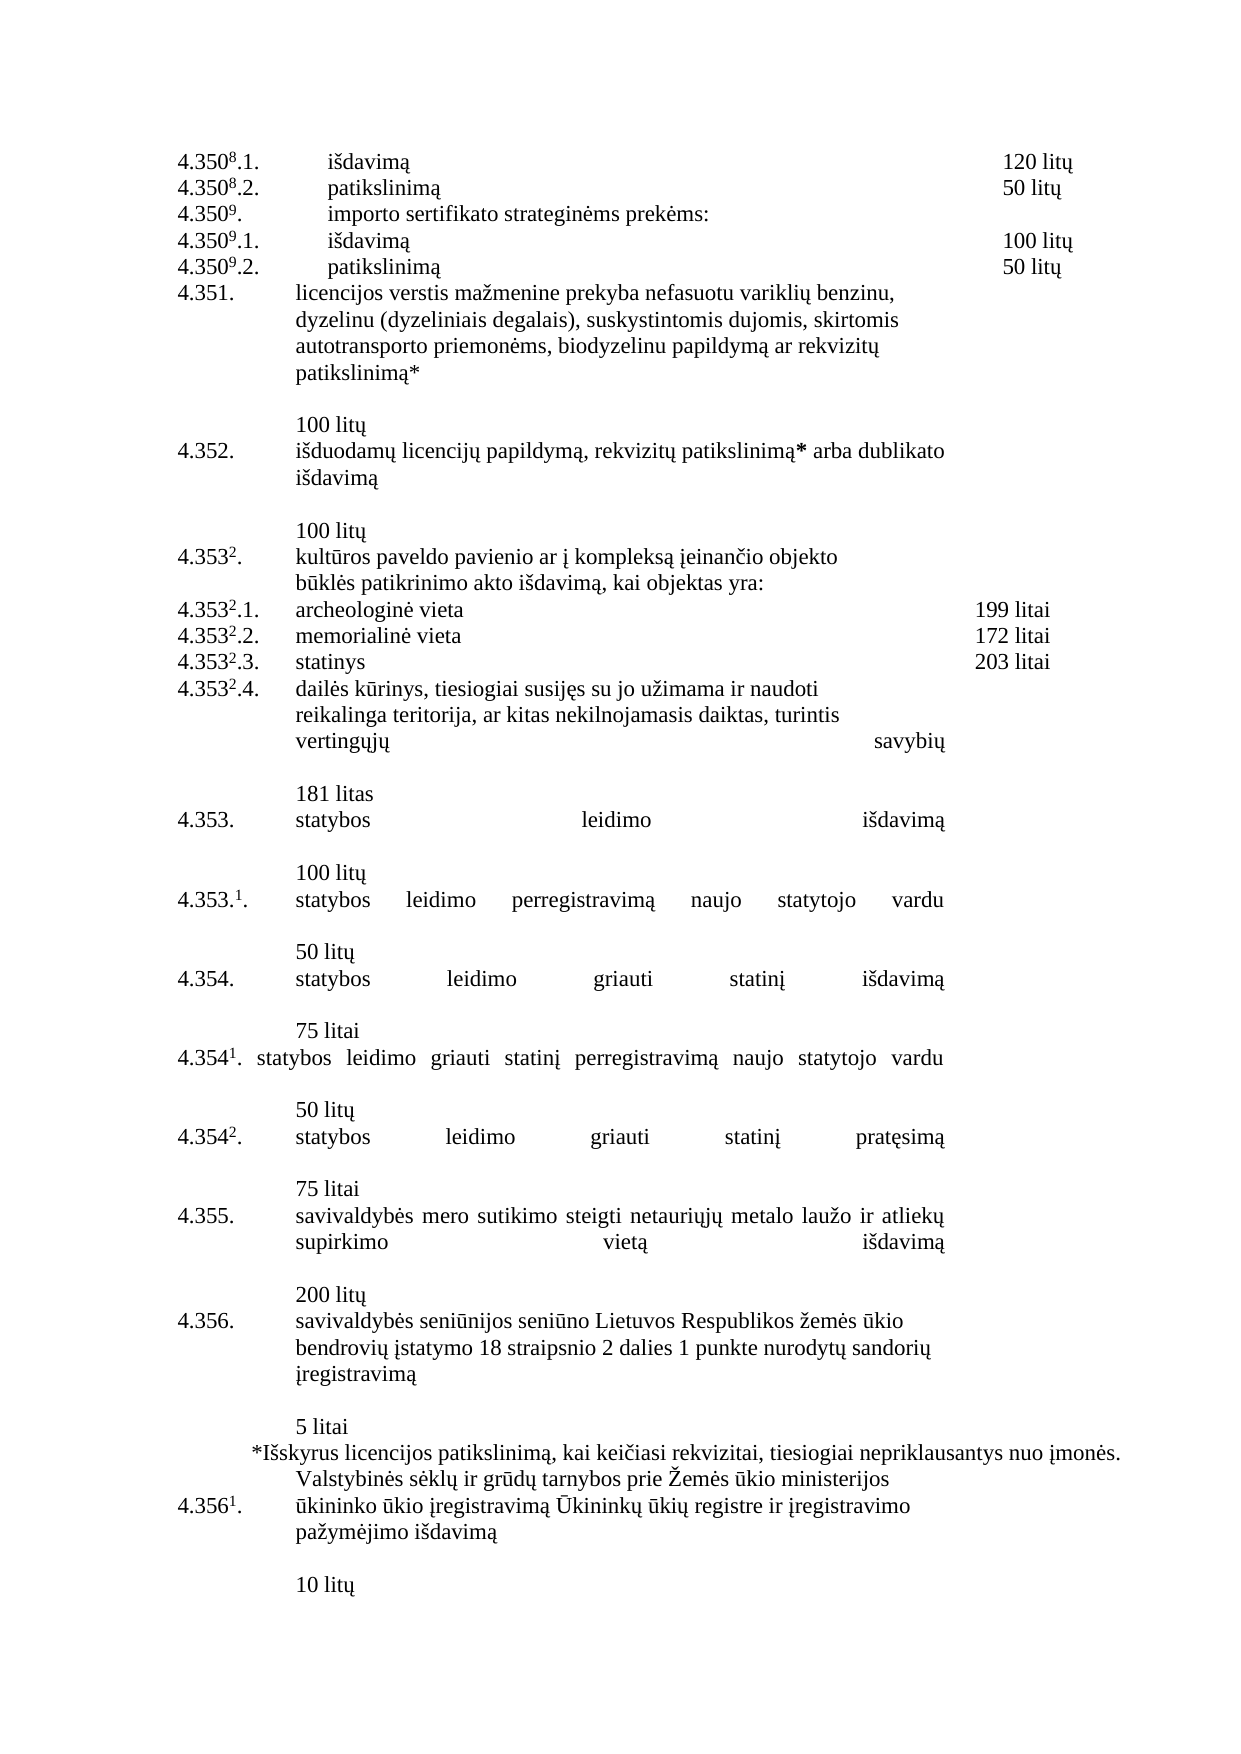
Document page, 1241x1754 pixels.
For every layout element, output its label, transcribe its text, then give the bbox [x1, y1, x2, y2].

text 4.355. savivaldybės mero sutikimo steigti netauriųjų metalo laužo ir atliekų supirkimo vietą išdavimą 200 litų [177, 1202, 945, 1307]
text Valstybinės sėklų ir grūdų tarnybos prie Žemės ūkio ministerijos [177, 1465, 945, 1492]
text 4.3541. statybos leidimo griauti statinį perregistravimą naujo statytojo vardu 50 litų [177, 1044, 945, 1123]
text 4.3532.2. memorialinė vieta 172 litai [177, 622, 1122, 648]
text 4.3508.1. išdavimą 120 litų [177, 148, 1122, 174]
text 4.3532.1. archeologinė vieta 199 litai [177, 596, 1122, 622]
text 4.352. išduodamų licencijų papildymą, rekvizitų patikslinimą* arba dublikato išdavimą 100 litų [177, 438, 945, 543]
text 4.3542. statybos leidimo griauti statinį pratęsimą 75 litai [177, 1123, 945, 1202]
text 4.353. statybos leidimo išdavimą 100 litų [177, 807, 945, 886]
text 4.3532. kultūros paveldo pavienio ar į kompleksą įeinančio objekto [177, 543, 1122, 569]
text reikalinga teritorija, ar kitas nekilnojamasis daiktas, turintis [177, 701, 1122, 727]
text būklės patikrinimo akto išdavimą, kai objektas yra: [177, 569, 1122, 596]
text 4.3509. importo sertifikato strateginėms prekėms: [177, 200, 1122, 227]
text 4.3509.1. išdavimą 100 litų [177, 227, 1122, 253]
text 4.3532.3. statinys 203 litai [177, 648, 1122, 675]
text 4.3561. ūkininko ūkio įregistravimą Ūkininkų ūkių registre ir įregistravimo pažymėjimo išdavimą 10 litų [177, 1492, 945, 1597]
text 4.3508.2. patikslinimą 50 litų [177, 174, 1122, 200]
text 4.356. savivaldybės seniūnijos seniūno Lietuvos Respublikos žemės ūkio bendrovių įstatymo 18 straipsnio 2 dalies 1 punkte nurodytų sandorių įregistravimą 5 litai [177, 1307, 945, 1439]
text vertingųjų savybių 181 litas [295, 727, 945, 807]
text 4.3532.4. dailės kūrinys, tiesiogiai susijęs su jo užimama ir naudoti [177, 675, 1122, 701]
text 4.351. licencijos verstis mažmenine prekyba nefasuotu variklių benzinu, dyzelinu (dyzeliniais degalais), suskystintomis dujomis, skirtomis autotransporto priemonėms, biodyzelinu papildymą ar rekvizitų patikslinimą* 100 litų [177, 279, 945, 438]
text 4.3509.2. patikslinimą 50 litų [177, 253, 1122, 279]
text 4.353.1. statybos leidimo perregistravimą naujo statytojo vardu 50 litų [177, 886, 945, 965]
text 4.354. statybos leidimo griauti statinį išdavimą 75 litai [177, 965, 945, 1044]
text *Išskyrus licencijos patikslinimą, kai keičiasi rekvizitai, tiesiogiai nepriklausantys nuo įmonės. [177, 1439, 1122, 1465]
